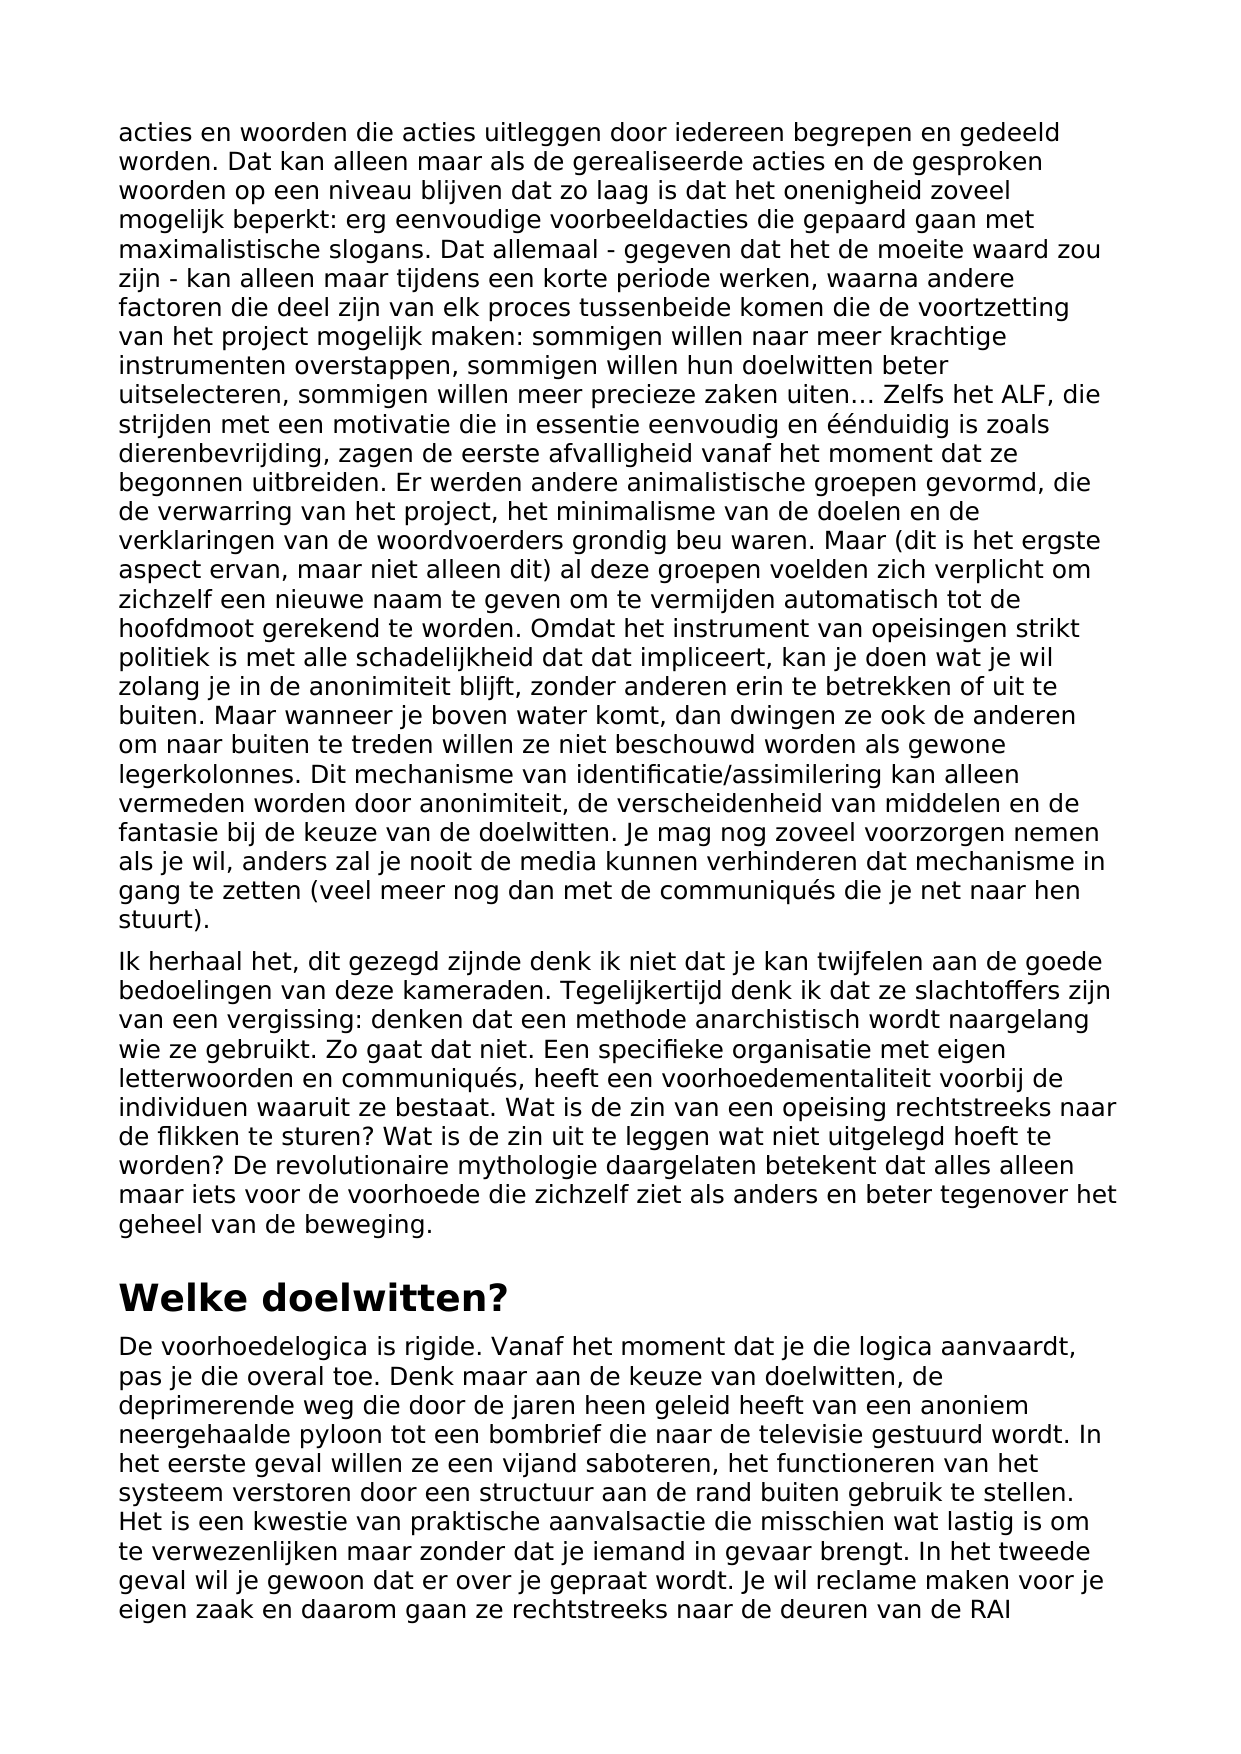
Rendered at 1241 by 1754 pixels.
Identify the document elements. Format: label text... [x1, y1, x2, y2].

text De voorhoedelogica is rigide. Vanaf het moment dat je die logica aanvaardt, pas je die overal toe. Denk maar aan de keuze van doelwitten, de deprimerende weg die door de jaren heen geleid heeft van een anoniem neergehaalde pyloon tot een bombrief die naar de televisie gestuurd wordt. In het eerste geval willen ze een vijand saboteren, het functioneren van het systeem verstoren door een structuur aan de rand buiten gebruik te stellen. Het is een kwestie van praktische aanvalsactie die misschien wat lastig is om te verwezenlijken maar zonder dat je iemand in gevaar brengt. In het tweede geval wil je gewoon dat er over je gepraat wordt. Je wil reclame maken voor je eigen zaak en daarom gaan ze rechtstreeks naar de deuren van de RAI [118, 1333, 1122, 1624]
text Ik herhaal het, dit gezegd zijnde denk ik niet dat je kan twijfelen aan de goede bedoelingen van deze kameraden. Tegelijkertijd denk ik dat ze slachtoffers zijn van een vergissing: denken dat een methode anarchistisch wordt naargelang wie ze gebruikt. Zo gaat dat niet. Een specifieke organisatie met eigen letterwoorden en communiqués, heeft een voorhoedementaliteit voorbij de individuen waaruit ze bestaat. Wat is de zin van een opeising rechtstreeks naar de flikken te sturen? Wat is de zin uit te leggen wat niet uitgelegd hoeft te worden? De revolutionaire mythologie daargelaten betekent dat alles alleen maar iets voor de voorhoede die zichzelf ziet als anders en beter tegenover het geheel van de beweging. [118, 947, 1122, 1239]
text acties en woorden die acties uitleggen door iedereen begrepen en gedeeld worden. Dat kan alleen maar als de gerealiseerde acties en de gesproken woorden op een niveau blijven dat zo laag is dat het onenigheid zoveel mogelijk beperkt: erg eenvoudige voorbeeldacties die gepaard gaan met maximalistische slogans. Dat allemaal - gegeven dat het de moeite waard zou zijn - kan alleen maar tijdens een korte periode werken, waarna andere factoren die deel zijn van elk proces tussenbeide komen die de voortzetting van het project mogelijk maken: sommigen willen naar meer krachtige instrumenten overstappen, sommigen willen hun doelwitten beter uitselecteren, sommigen willen meer precieze zaken uiten… Zelfs het ALF, die strijden met een motivatie die in essentie eenvoudig en éénduidig is zoals dierenbevrijding, zagen de eerste afvalligheid vanaf het moment dat ze begonnen uitbreiden. Er werden andere animalistische groepen gevormd, die de verwarring van het project, het minimalisme van de doelen en de verklaringen van de woordvoerders grondig beu waren. Maar (dit is het ergste aspect ervan, maar niet alleen dit) al deze groepen voelden zich verplicht om zichzelf een nieuwe naam te geven om te vermijden automatisch tot de hoofdmoot gerekend te worden. Omdat het instrument van opeisingen strikt politiek is met alle schadelijkheid dat dat impliceert, kan je doen wat je wil zolang je in de anonimiteit blijft, zonder anderen erin te betrekken of uit te buiten. Maar wanneer je boven water komt, dan dwingen ze ook de anderen om naar buiten te treden willen ze niet beschouwd worden als gewone legerkolonnes. Dit mechanisme van identificatie/assimilering kan alleen vermeden worden door anonimiteit, de verscheidenheid van middelen en de fantasie bij de keuze van de doelwitten. Je mag nog zoveel voorzorgen nemen als je wil, anders zal je nooit de media kunnen verhinderen dat mechanisme in gang te zetten (veel meer nog dan met de communiqués die je net naar hen stuurt). [118, 118, 1122, 935]
subtitle Welke doelwitten? [118, 1276, 1122, 1320]
